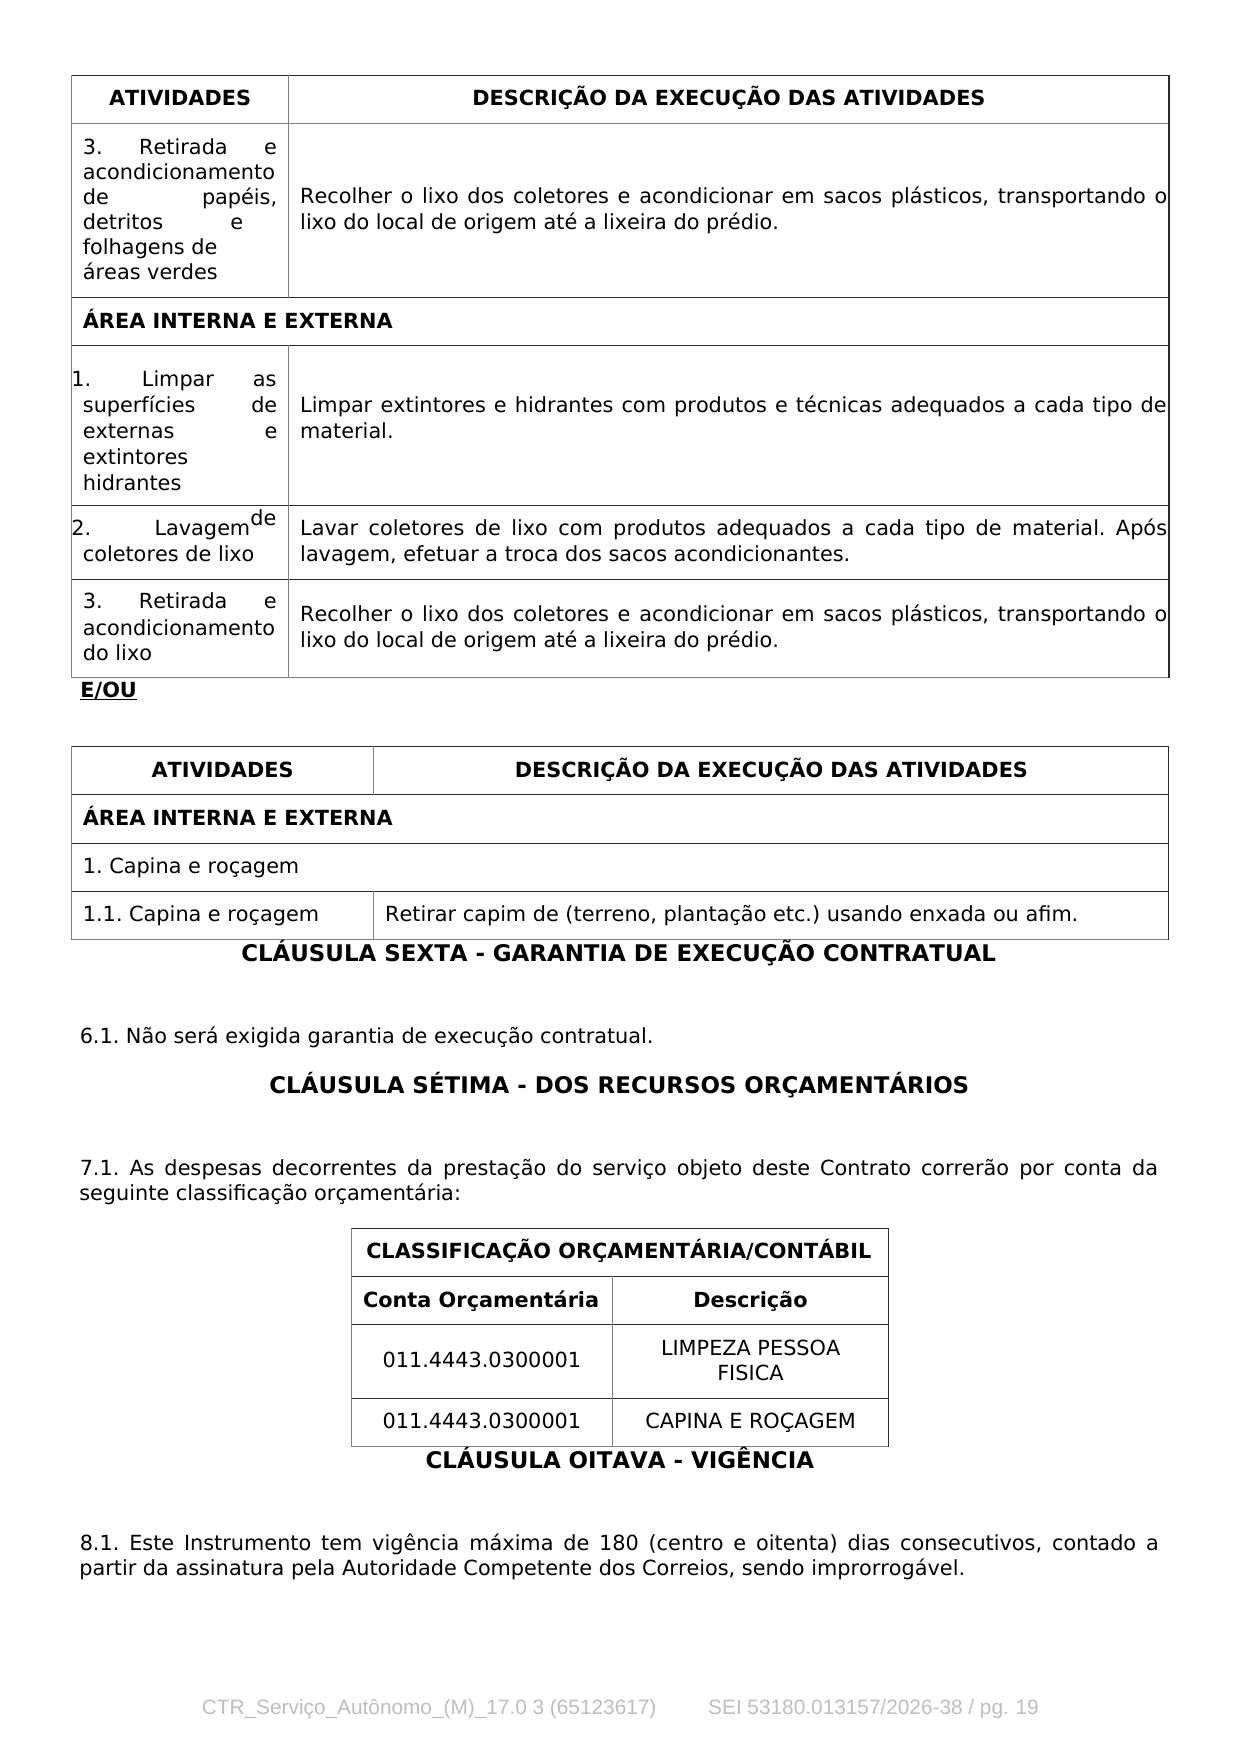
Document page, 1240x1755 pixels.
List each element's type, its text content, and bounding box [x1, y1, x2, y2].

table_cell as [250, 346, 288, 393]
text 8.1. Este Instrumento tem vigência máxima de 180 (centro e oitenta) dias consecutivos, contado a partir da assinatura pela Autoridade Competente dos Correios, sendo improrrogável. [79, 1531, 1160, 1580]
table_cell DESCRIÇÃO DA EXECUÇÃO DAS ATIVIDADES [289, 76, 1168, 123]
table_cell 1. Capina e roçagem [72, 844, 1168, 891]
table_cell CAPINA E ROÇAGEM [613, 1399, 888, 1446]
table_cell Lavar coletores de lixo com produtos adequados a cada tipo de material. Após lavagem, efetuar a troca dos sacos acondicionantes. [289, 506, 1168, 578]
table_cell Retirar capim de (terreno, plantação etc.) usando enxada ou afim. [374, 892, 1168, 939]
text CLÁUSULA SEXTA - GARANTIA DE EXECUÇÃO CONTRATUAL [73, 940, 1164, 967]
table_cell de e [250, 393, 288, 505]
table_cell ÁREA INTERNA E EXTERNA [72, 795, 1168, 843]
table_cell 3. Retirada e acondicionamento do lixo [72, 580, 288, 677]
subtitle CLÁUSULA SÉTIMA - DOS RECURSOS ORÇAMENTÁRIOS [74, 1072, 1165, 1099]
table_cell superfícies externas extintores hidrantes [72, 393, 250, 505]
table_cell ATIVIDADES [72, 76, 288, 123]
table_cell de [250, 506, 288, 578]
table_cell Limpar extintores e hidrantes com produtos e técnicas adequados a cada tipo de material. [289, 393, 1168, 505]
table_cell 2. Lavagem coletores de lixo [72, 506, 250, 578]
text 6.1. Não será exigida garantia de execução contratual. [79, 1024, 1160, 1048]
table_cell 1. Limpar [72, 346, 250, 393]
table_cell ÁREA INTERNA E EXTERNA [72, 298, 1168, 345]
table_cell [289, 346, 1168, 393]
table_header CLASSIFICAÇÃO ORÇAMENTÁRIA/CONTÁBIL [352, 1229, 888, 1276]
table_cell 3. Retirada e acondicionamento de papéis, detritos e folhagens de áreas verdes [72, 124, 288, 297]
subtitle E/OU [80, 678, 1167, 702]
table_cell 011.4443.0300001 [352, 1399, 612, 1446]
table_cell LIMPEZA PESSOA FISICA [613, 1325, 888, 1398]
text 7.1. As despesas decorrentes da prestação do serviço objeto deste Contrato correrão por conta da seguinte classificação orçamentária: [79, 1156, 1160, 1205]
table_cell Descrição [613, 1277, 888, 1324]
table_cell Recolher o lixo dos coletores e acondicionar em sacos plásticos, transportando o lixo do local de origem até a lixeira do prédio. [289, 124, 1168, 297]
table_cell Conta Orçamentária [352, 1277, 612, 1324]
subtitle CLÁUSULA OITAVA - VIGÊNCIA [74, 1447, 1166, 1474]
table_header DESCRIÇÃO DA EXECUÇÃO DAS ATIVIDADES [374, 747, 1168, 794]
table_cell Recolher o lixo dos coletores e acondicionar em sacos plásticos, transportando o lixo do local de origem até a lixeira do prédio. [289, 580, 1168, 677]
table_cell 011.4443.0300001 [352, 1325, 612, 1398]
table_cell 1.1. Capina e roçagem [72, 892, 373, 939]
table_header ATIVIDADES [72, 747, 373, 794]
